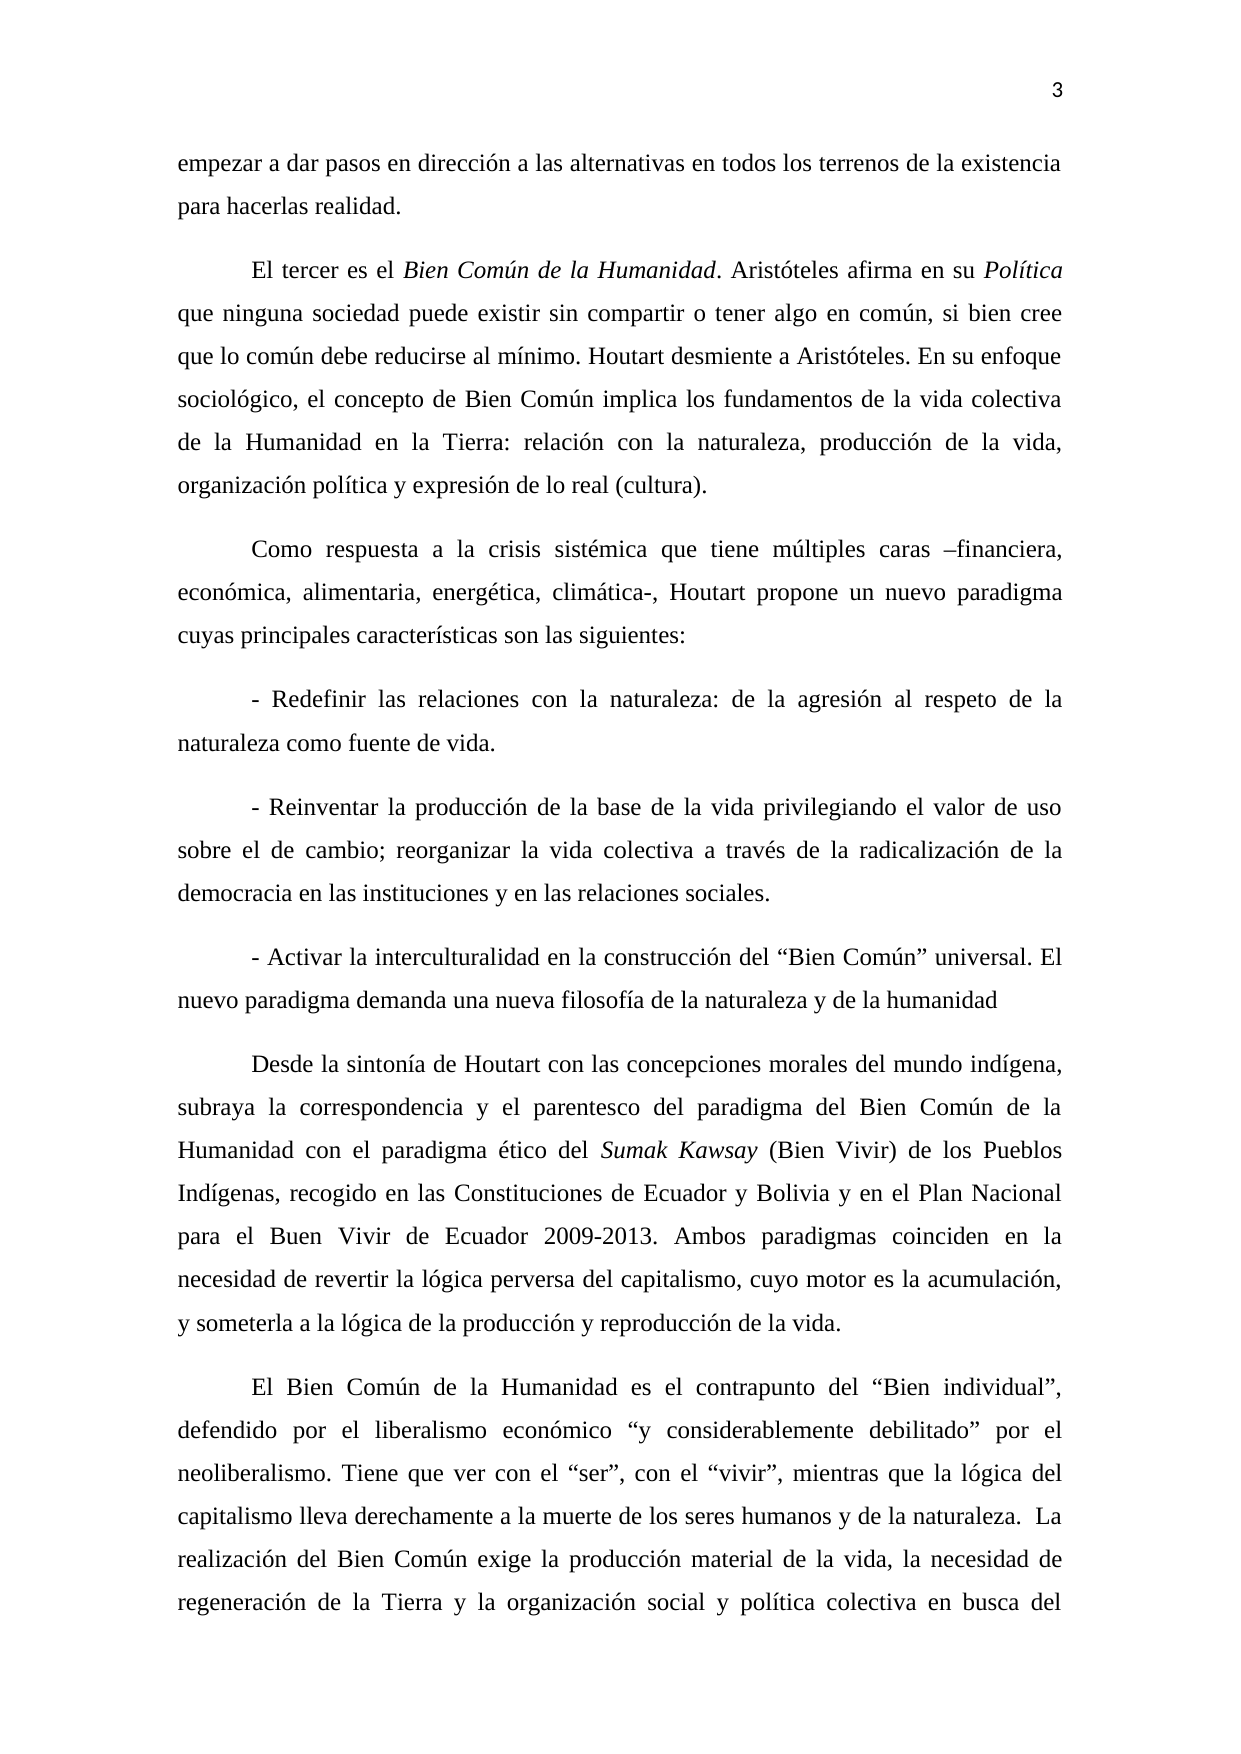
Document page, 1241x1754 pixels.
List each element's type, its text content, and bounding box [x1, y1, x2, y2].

text El Bien Común de la Humanidad es el contrapunto del “Bien individual”, defendido por el liberalismo económico “y considerablemente debilitado” por el neoliberalismo. Tiene que ver con el “ser”, con el “vivir”, mientras que la lógica del capitalismo lleva derechamente a la muerte de los seres humanos y de la naturaleza. La realización del Bien Común exige la producción material de la vida, la necesidad de regeneración de la Tierra y la organización social y política colectiva en busca del [177, 1372, 1063, 1616]
text - Redefinir las relaciones con la naturaleza: de la agresión al respeto de la naturaleza como fuente de vida. [177, 684, 1063, 756]
text Desde la sintonía de Houtart con las concepciones morales del mundo indígena, subraya la correspondencia y el parentesco del paradigma del Bien Común de la Humanidad con el paradigma ético del Sumak Kawsay (Bien Vivir) de los Pueblos Indígenas, recogido en las Constituciones de Ecuador y Bolivia y en el Plan Nacional para el Buen Vivir de Ecuador 2009-2013. Ambos paradigmas coinciden en la necesidad de revertir la lógica perversa del capitalismo, cuyo motor es la acumulación, y someterla a la lógica de la producción y reproducción de la vida. [177, 1049, 1063, 1336]
text Como respuesta a la crisis sistémica que tiene múltiples caras –financiera, económica, alimentaria, energética, climática-, Houtart propone un nuevo paradigma cuyas principales características son las siguientes: [177, 534, 1063, 649]
text - Activar la interculturalidad en la construcción del “Bien Común” universal. El nuevo paradigma demanda una nueva filosofía de la naturaleza y de la humanidad [177, 942, 1063, 1014]
text El tercer es el Bien Común de la Humanidad. Aristóteles afirma en su Política que ninguna sociedad puede existir sin compartir o tener algo en común, si bien cree que lo común debe reducirse al mínimo. Houtart desmiente a Aristóteles. En su enfoque sociológico, el concepto de Bien Común implica los fundamentos de la vida colectiva de la Humanidad en la Tierra: relación con la naturaleza, producción de la vida, organización política y expresión de lo real (cultura). [177, 255, 1063, 499]
text empezar a dar pasos en dirección a las alternativas en todos los terrenos de la existencia para hacerlas realidad. [177, 148, 1063, 219]
text - Reinventar la producción de la base de la vida privilegiando el valor de uso sobre el de cambio; reorganizar la vida colectiva a través de la radicalización de la democracia en las instituciones y en las relaciones sociales. [177, 792, 1063, 907]
